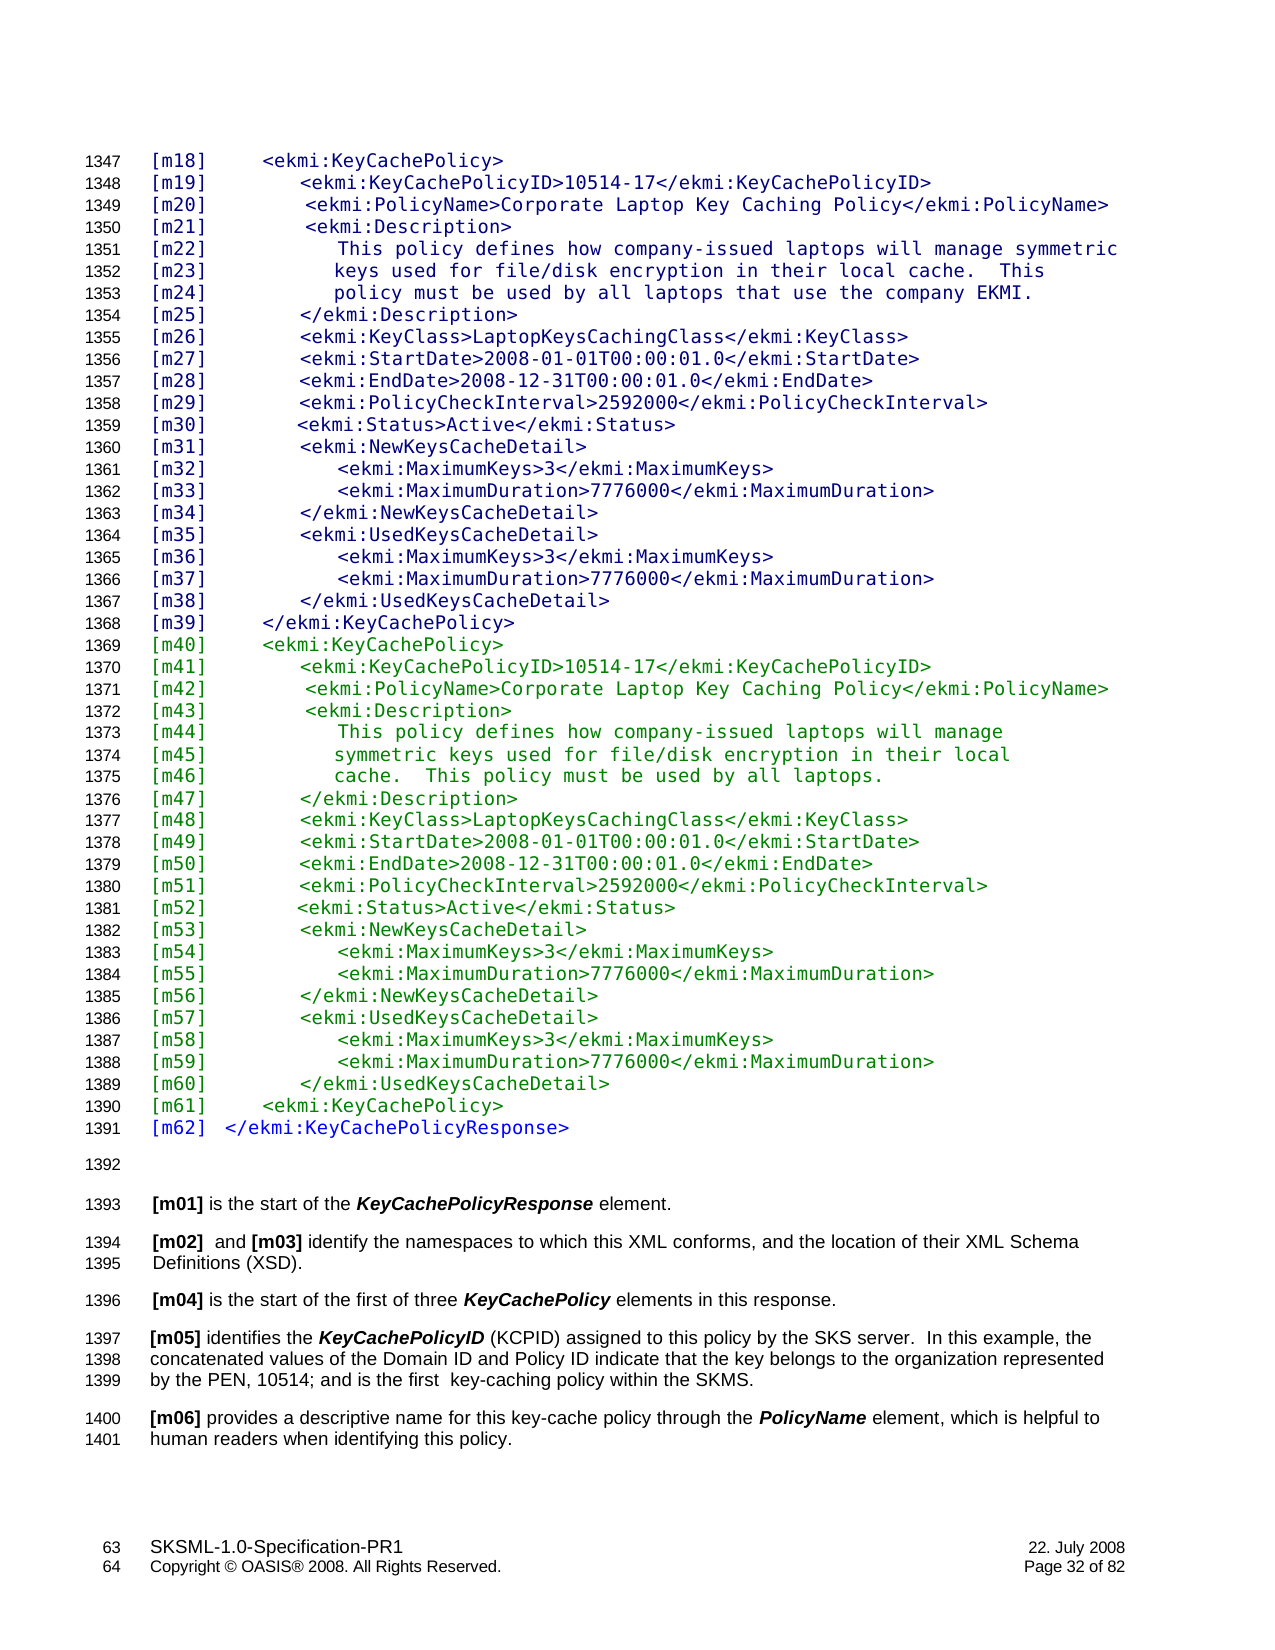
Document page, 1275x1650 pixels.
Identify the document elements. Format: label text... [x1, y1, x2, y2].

text [m01] is the start of the KeyCachePolicyResponse element. [152, 1193, 1125, 1214]
text [m05] identifies the KeyCachePolicyID (KCPID) assigned to this policy by the SKS server. In this example, the concatenated values of the Domain ID and Policy ID indicate that the key belongs to the organization represented by the PEN, 10514; and is the first key-caching policy within the SKMS. [150, 1328, 1125, 1391]
text [m04] is the start of the first of three KeyCachePolicy elements in this response. [152, 1290, 1125, 1311]
text [m02] and [m03] identify the namespaces to which this XML conforms, and the location of their XML Schema Definitions (XSD). [152, 1231, 1125, 1273]
text [m06] provides a descriptive name for this key-cache policy through the PolicyName element, which is helpful to human readers when identifying this policy. [150, 1407, 1125, 1449]
text [m18] <ekmi:KeyCachePolicy> [m19] <ekmi:KeyCachePolicyID>10514-17</ekmi:KeyCachePolicyID> [m20] <ekmi:PolicyName>Corporate Laptop Key Caching Policy</ekmi:PolicyName> [m21] <ekmi:Description> [m22] This policy defines how company-issued laptops will manage symmetric [m23] keys used for file/disk encryption in their local cache. This [m24] policy must be used by all laptops that use the company EKMI. [m25] </ekmi:Description> [m26] <ekmi:KeyClass>LaptopKeysCachingClass</ekmi:KeyClass> [m27] <ekmi:StartDate>2008-01-01T00:00:01.0</ekmi:StartDate> [m28] <ekmi:EndDate>2008-12-31T00:00:01.0</ekmi:EndDate> [m29] <ekmi:PolicyCheckInterval>2592000</ekmi:PolicyCheckInterval> [m30] <ekmi:Status>Active</ekmi:Status> [m31] <ekmi:NewKeysCacheDetail> [m32] <ekmi:MaximumKeys>3</ekmi:MaximumKeys> [m33] <ekmi:MaximumDuration>7776000</ekmi:MaximumDuration> [m34] </ekmi:NewKeysCacheDetail> [m35] <ekmi:UsedKeysCacheDetail> [m36] <ekmi:MaximumKeys>3</ekmi:MaximumKeys> [m37] <ekmi:MaximumDuration>7776000</ekmi:MaximumDuration> [m38] </ekmi:UsedKeysCacheDetail> [m39] </ekmi:KeyCachePolicy> [m40] <ekmi:KeyCachePolicy> [m41] <ekmi:KeyCachePolicyID>10514-17</ekmi:KeyCachePolicyID> [m42] <ekmi:PolicyName>Corporate Laptop Key Caching Policy</ekmi:PolicyName> [m43] <ekmi:Description> [m44] This policy defines how company-issued laptops will manage [m45] symmetric keys used for file/disk encryption in their local [m46] cache. This policy must be used by all laptops. [m47] </ekmi:Description> [m48] <ekmi:KeyClass>LaptopKeysCachingClass</ekmi:KeyClass> [m49] <ekmi:StartDate>2008-01-01T00:00:01.0</ekmi:StartDate> [m50] <ekmi:EndDate>2008-12-31T00:00:01.0</ekmi:EndDate> [m51] <ekmi:PolicyCheckInterval>2592000</ekmi:PolicyCheckInterval> [m52] <ekmi:Status>Active</ekmi:Status> [m53] <ekmi:NewKeysCacheDetail> [m54] <ekmi:MaximumKeys>3</ekmi:MaximumKeys> [m55] <ekmi:MaximumDuration>7776000</ekmi:MaximumDuration> [m56] </ekmi:NewKeysCacheDetail> [m57] <ekmi:UsedKeysCacheDetail> [m58] <ekmi:MaximumKeys>3</ekmi:MaximumKeys> [m59] <ekmi:MaximumDuration>7776000</ekmi:MaximumDuration> [m60] </ekmi:UsedKeysCacheDetail> [m61] <ekmi:KeyCachePolicy> [m62] </ekmi:KeyCachePolicyResponse> [150, 150, 1125, 1139]
